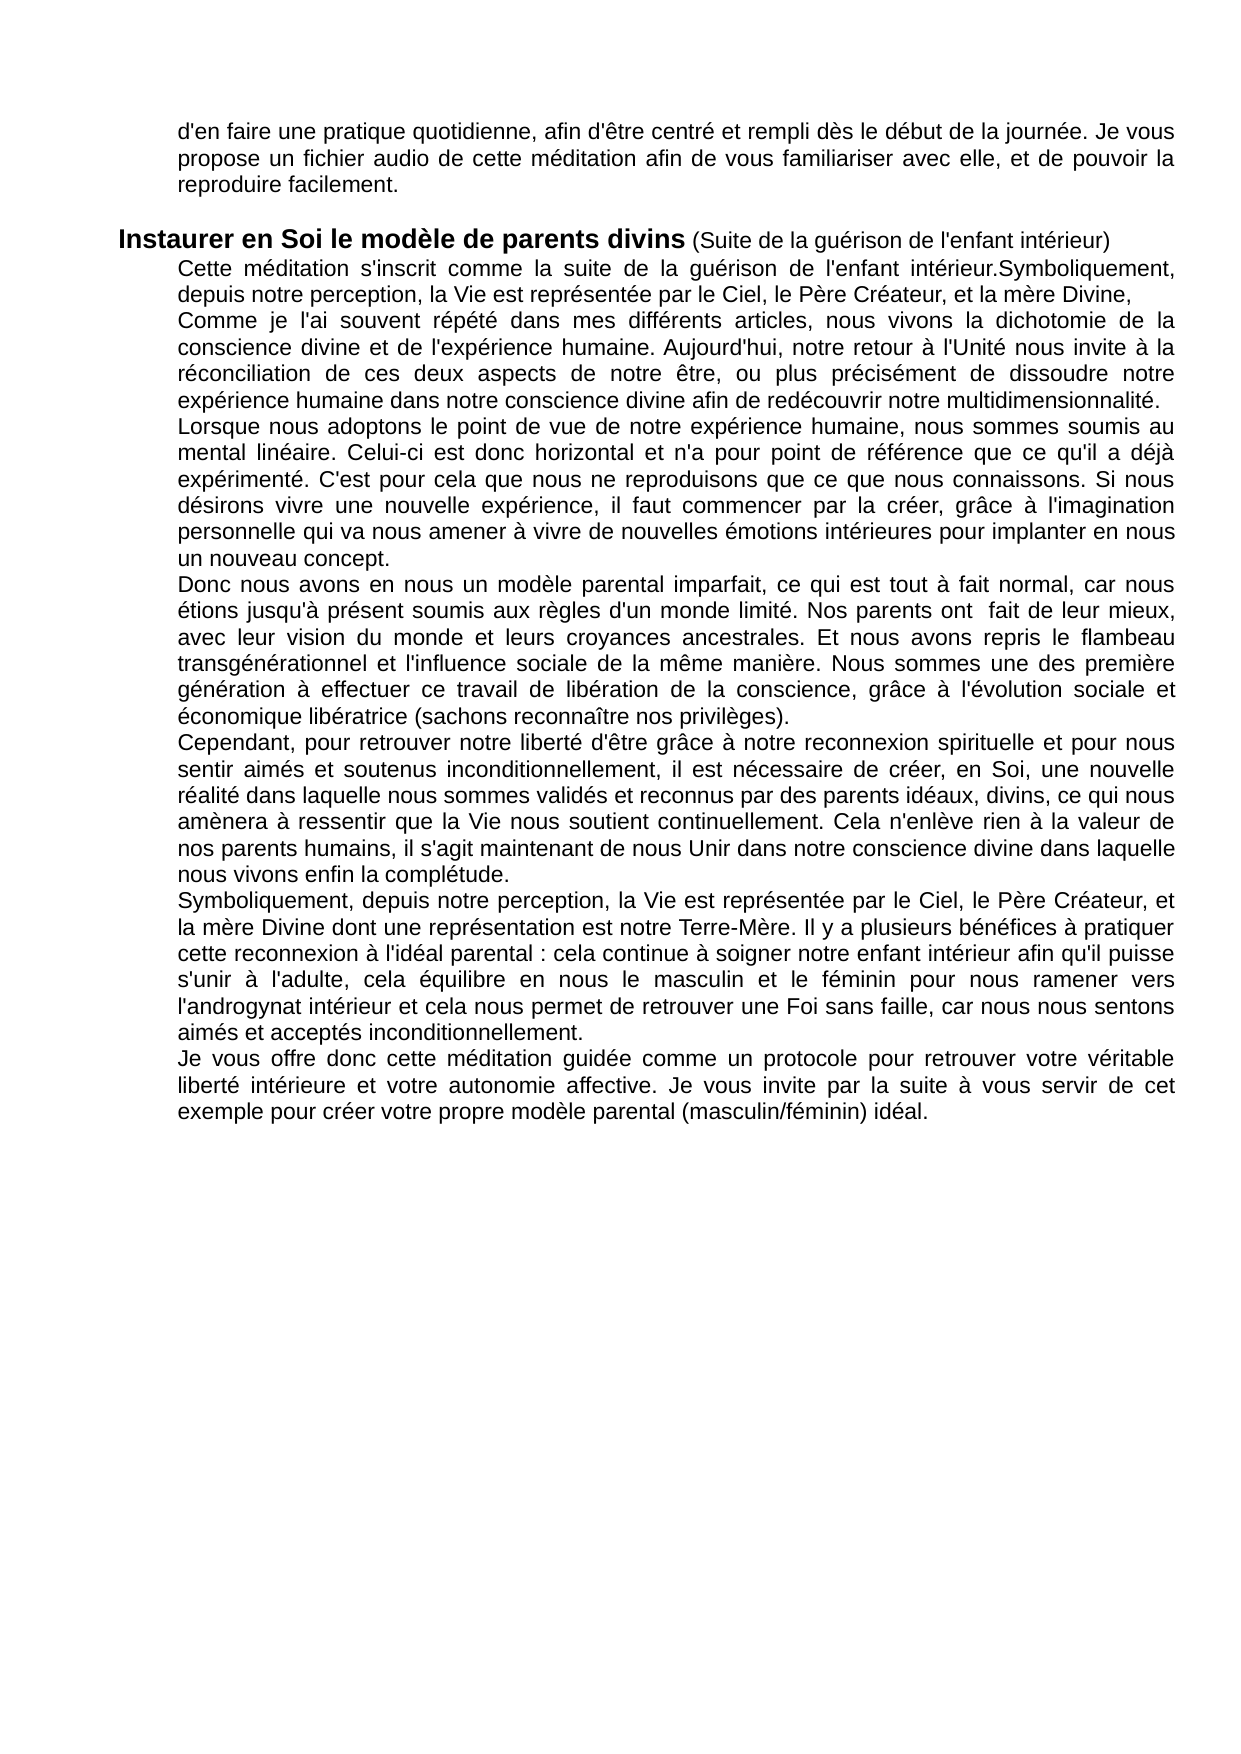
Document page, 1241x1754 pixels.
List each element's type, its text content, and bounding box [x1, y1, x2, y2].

text Lorsque nous adoptons le point de vue de notre expérience humaine, nous sommes soumis au mental linéaire. Celui-ci est donc horizontal et n'a pour point de référence que ce qu'il a déjà expérimenté. C'est pour cela que nous ne reproduisons que ce que nous connaissons. Si nous désirons vivre une nouvelle expérience, il faut commencer par la créer, grâce à l'imagination personnelle qui va nous amener à vivre de nouvelles émotions intérieures pour implanter en nous un nouveau concept. [177, 413, 1176, 571]
text Donc nous avons en nous un modèle parental imparfait, ce qui est tout à fait normal, car nous étions jusqu'à présent soumis aux règles d'un monde limité. Nos parents ont fait de leur mieux, avec leur vision du monde et leurs croyances ancestrales. Et nous avons repris le flambeau transgénérationnel et l'influence sociale de la même manière. Nous sommes une des première génération à effectuer ce travail de libération de la conscience, grâce à l'évolution sociale et économique libératrice (sachons reconnaître nos privilèges). [177, 571, 1176, 729]
text Symboliquement, depuis notre perception, la Vie est représentée par le Ciel, le Père Créateur, et la mère Divine dont une représentation est notre Terre-Mère. Il y a plusieurs bénéfices à pratiquer cette reconnexion à l'idéal parental : cela continue à soigner notre enfant intérieur afin qu'il puisse s'unir à l'adulte, cela équilibre en nous le masculin et le féminin pour nous ramener vers l'androgynat intérieur et cela nous permet de retrouver une Foi sans faille, car nous nous sentons aimés et acceptés inconditionnellement. [177, 887, 1176, 1045]
text Cependant, pour retrouver notre liberté d'être grâce à notre reconnexion spirituelle et pour nous sentir aimés et soutenus inconditionnellement, il est nécessaire de créer, en Soi, une nouvelle réalité dans laquelle nous sommes validés et reconnus par des parents idéaux, divins, ce qui nous amènera à ressentir que la Vie nous soutient continuellement. Cela n'enlève rien à la valeur de nos parents humains, il s'agit maintenant de nous Unir dans notre conscience divine dans laquelle nous vivons enfin la complétude. [177, 729, 1176, 887]
text Comme je l'ai souvent répété dans mes différents articles, nous vivons la dichotomie de la conscience divine et de l'expérience humaine. Aujourd'hui, notre retour à l'Unité nous invite à la réconciliation de ces deux aspects de notre être, ou plus précisément de dissoudre notre expérience humaine dans notre conscience divine afin de redécouvrir notre multidimensionnalité. [177, 307, 1176, 413]
text Je vous offre donc cette méditation guidée comme un protocole pour retrouver votre véritable liberté intérieure et votre autonomie affective. Je vous invite par la suite à vous servir de cet exemple pour créer votre propre modèle parental (masculin/féminin) idéal. [177, 1045, 1176, 1124]
text Cette méditation s'inscrit comme la suite de la guérison de l'enfant intérieur.Symboliquement, depuis notre perception, la Vie est représentée par le Ciel, le Père Créateur, et la mère Divine, [177, 255, 1176, 307]
text d'en faire une pratique quotidienne, afin d'être centré et rempli dès le début de la journée. Je vous propose un fichier audio de cette méditation afin de vous familiariser avec elle, et de pouvoir la reproduire facilement. [177, 118, 1176, 197]
text Instaurer en Soi le modèle de parents divins (Suite de la guérison de l'enfant intérieur) [118, 223, 1176, 255]
